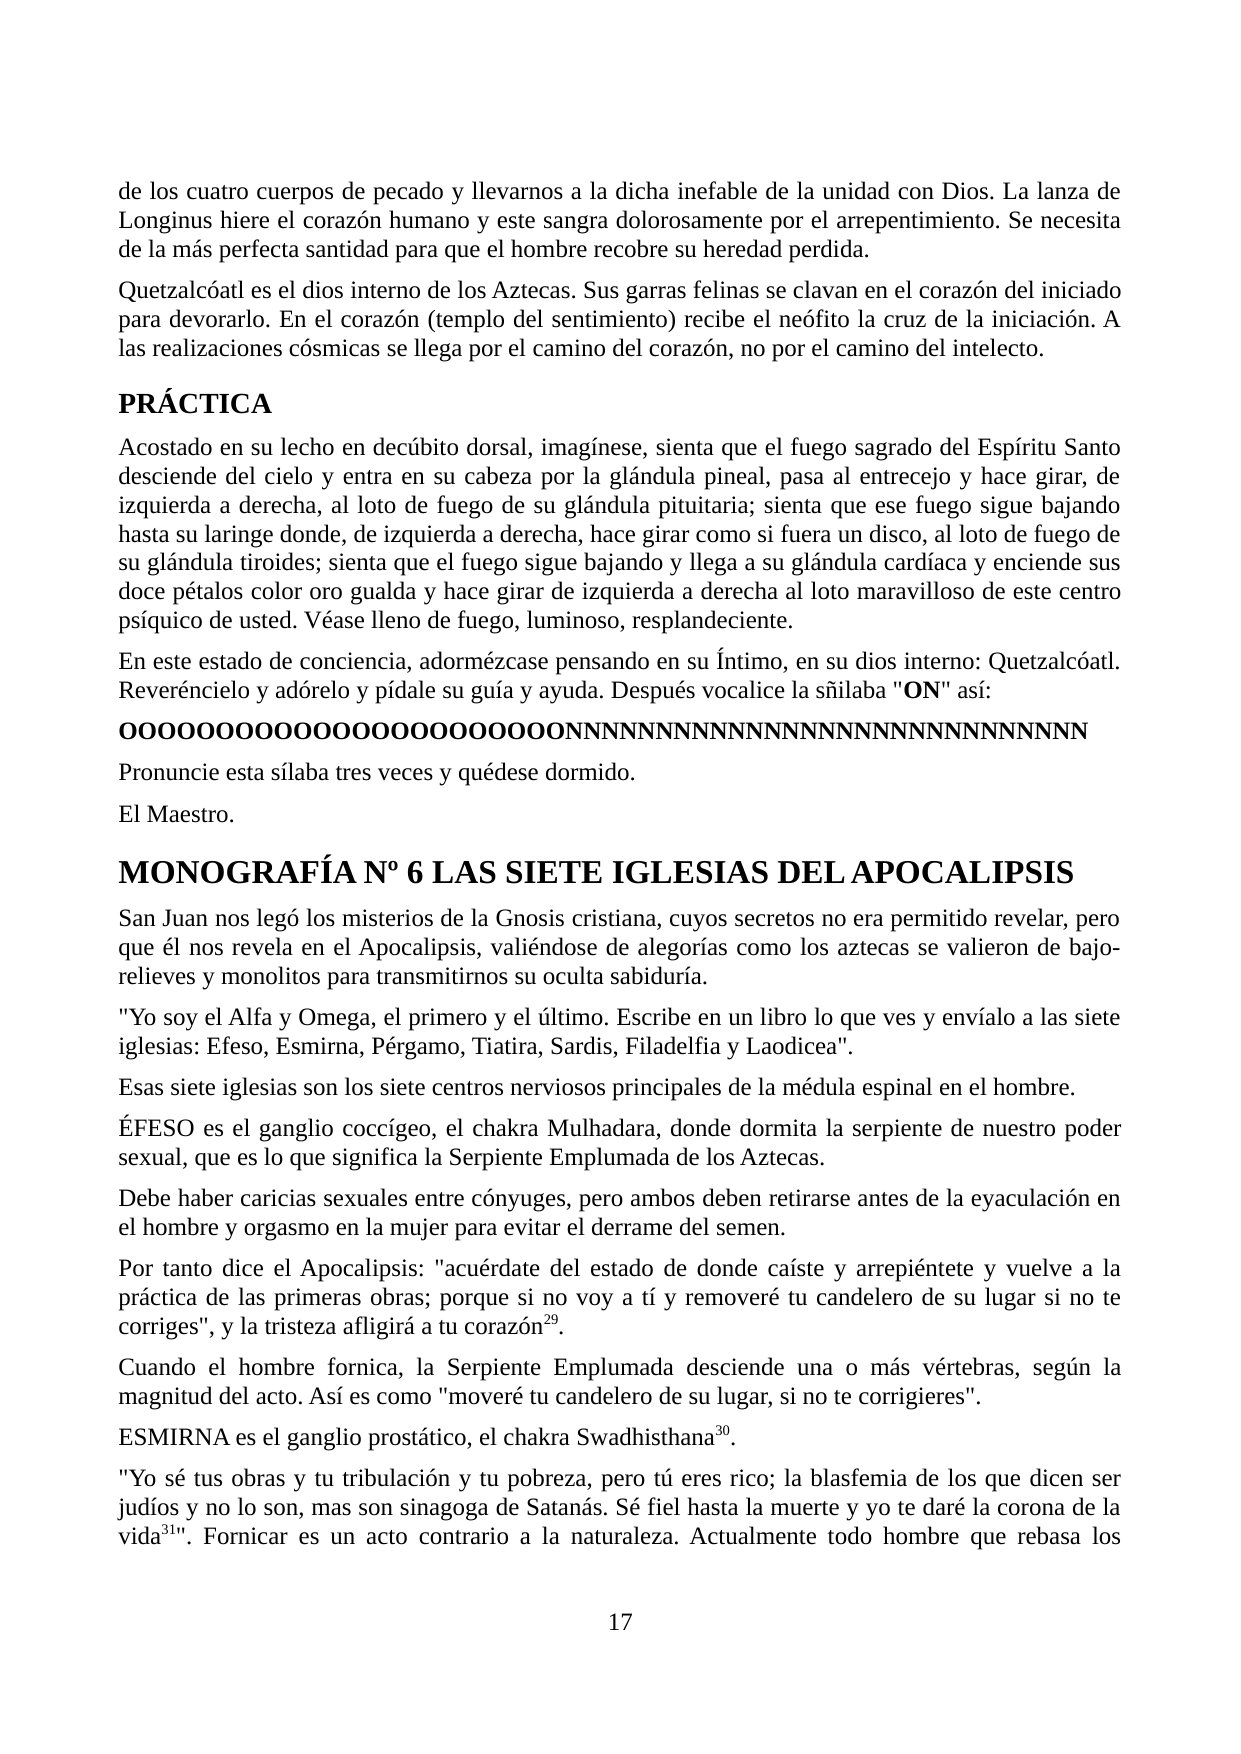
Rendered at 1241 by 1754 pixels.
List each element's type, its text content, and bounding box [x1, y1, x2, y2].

text El Maestro. [118, 799, 1122, 827]
text Quetzalcóatl es el dios interno de los Aztecas. Sus garras felinas se clavan en el corazón del iniciado para devorarlo. En el corazón (templo del sentimiento) recibe el neófito la cruz de la iniciación. A las realizaciones cósmicas se llega por el camino del corazón, no por el camino del intelecto. [118, 275, 1122, 361]
subtitle PRÁCTICA [118, 386, 1122, 420]
text Acostado en su lecho en decúbito dorsal, imagínese, sienta que el fuego sagrado del Espíritu Santo desciende del cielo y entra en su cabeza por la glándula pineal, pasa al entrecejo y hace girar, de izquierda a derecha, al loto de fuego de su glándula pituitaria; sienta que ese fuego sigue bajando hasta su laringe donde, de izquierda a derecha, hace girar como si fuera un disco, al loto de fuego de su glándula tiroides; sienta que el fuego sigue bajando y llega a su glándula cardíaca y enciende sus doce pétalos color oro gualda y hace girar de izquierda a derecha al loto maravilloso de este centro psíquico de usted. Véase lleno de fuego, luminoso, resplandeciente. [118, 432, 1122, 634]
text Esas siete iglesias son los siete centros nerviosos principales de la médula espinal en el hombre. [118, 1072, 1122, 1101]
text "Yo soy el Alfa y Omega, el primero y el último. Escribe en un libro lo que ves y envíalo a las siete iglesias: Efeso, Esmirna, Pérgamo, Tiatira, Sardis, Filadelfia y Laodicea". [118, 1002, 1122, 1059]
text ESMIRNA es el ganglio prostático, el chakra Swadhisthana. [118, 1422, 1122, 1451]
text "Yo sé tus obras y tu tribulación y tu pobreza, pero tú eres rico; la blasfemia de los que dicen ser judíos y no lo son, mas son sinagoga de Satanás. Sé fiel hasta la muerte y yo te daré la corona de la vida". Fornicar es un acto contrario a la naturaleza. Actualmente todo hombre que rebasa los [118, 1463, 1122, 1549]
text San Juan nos legó los misterios de la Gnosis cristiana, cuyos secretos no era permitido revelar, pero que él nos revela en el Apocalipsis, valiéndose de alegorías como los aztecas se valieron de bajo-relieves y monolitos para transmitirnos su oculta sabiduría. [118, 903, 1122, 989]
text OOOOOOOOOOOOOOOOOOOOOOONNNNNNNNNNNNNNNNNNNNNNNNNNNNN [118, 716, 1122, 745]
text Cuando el hombre fornica, la Serpiente Emplumada desciende una o más vértebras, según la magnitud del acto. Así es como "moveré tu candelero de su lugar, si no te corrigieres". [118, 1352, 1122, 1409]
text ÉFESO es el ganglio coccígeo, el chakra Mulhadara, donde dormita la serpiente de nuestro poder sexual, que es lo que significa la Serpiente Emplumada de los Aztecas. [118, 1113, 1122, 1171]
text Debe haber caricias sexuales entre cónyuges, pero ambos deben retirarse antes de la eyaculación en el hombre y orgasmo en la mujer para evitar el derrame del semen. [118, 1183, 1122, 1241]
text En este estado de conciencia, adormézcase pensando en su Íntimo, en su dios interno: Quetzalcóatl. Reveréncielo y adórelo y pídale su guía y ayuda. Después vocalice la sñilaba "ON" así: [118, 646, 1122, 704]
subtitle MONOGRAFÍA Nº 6 LAS SIETE IGLESIAS DEL APOCALIPSIS [118, 852, 1122, 891]
text Por tanto dice el Apocalipsis: "acuérdate del estado de donde caíste y arrepiéntete y vuelve a la práctica de las primeras obras; porque si no voy a tí y removeré tu candelero de su lugar si no te corriges", y la tristeza afligirá a tu corazón. [118, 1253, 1122, 1339]
text Pronuncie esta sílaba tres veces y quédese dormido. [118, 757, 1122, 786]
text de los cuatro cuerpos de pecado y llevarnos a la dicha inefable de la unidad con Dios. La lanza de Longinus hiere el corazón humano y este sangra dolorosamente por el arrepentimiento. Se necesita de la más perfecta santidad para que el hombre recobre su heredad perdida. [118, 176, 1122, 263]
